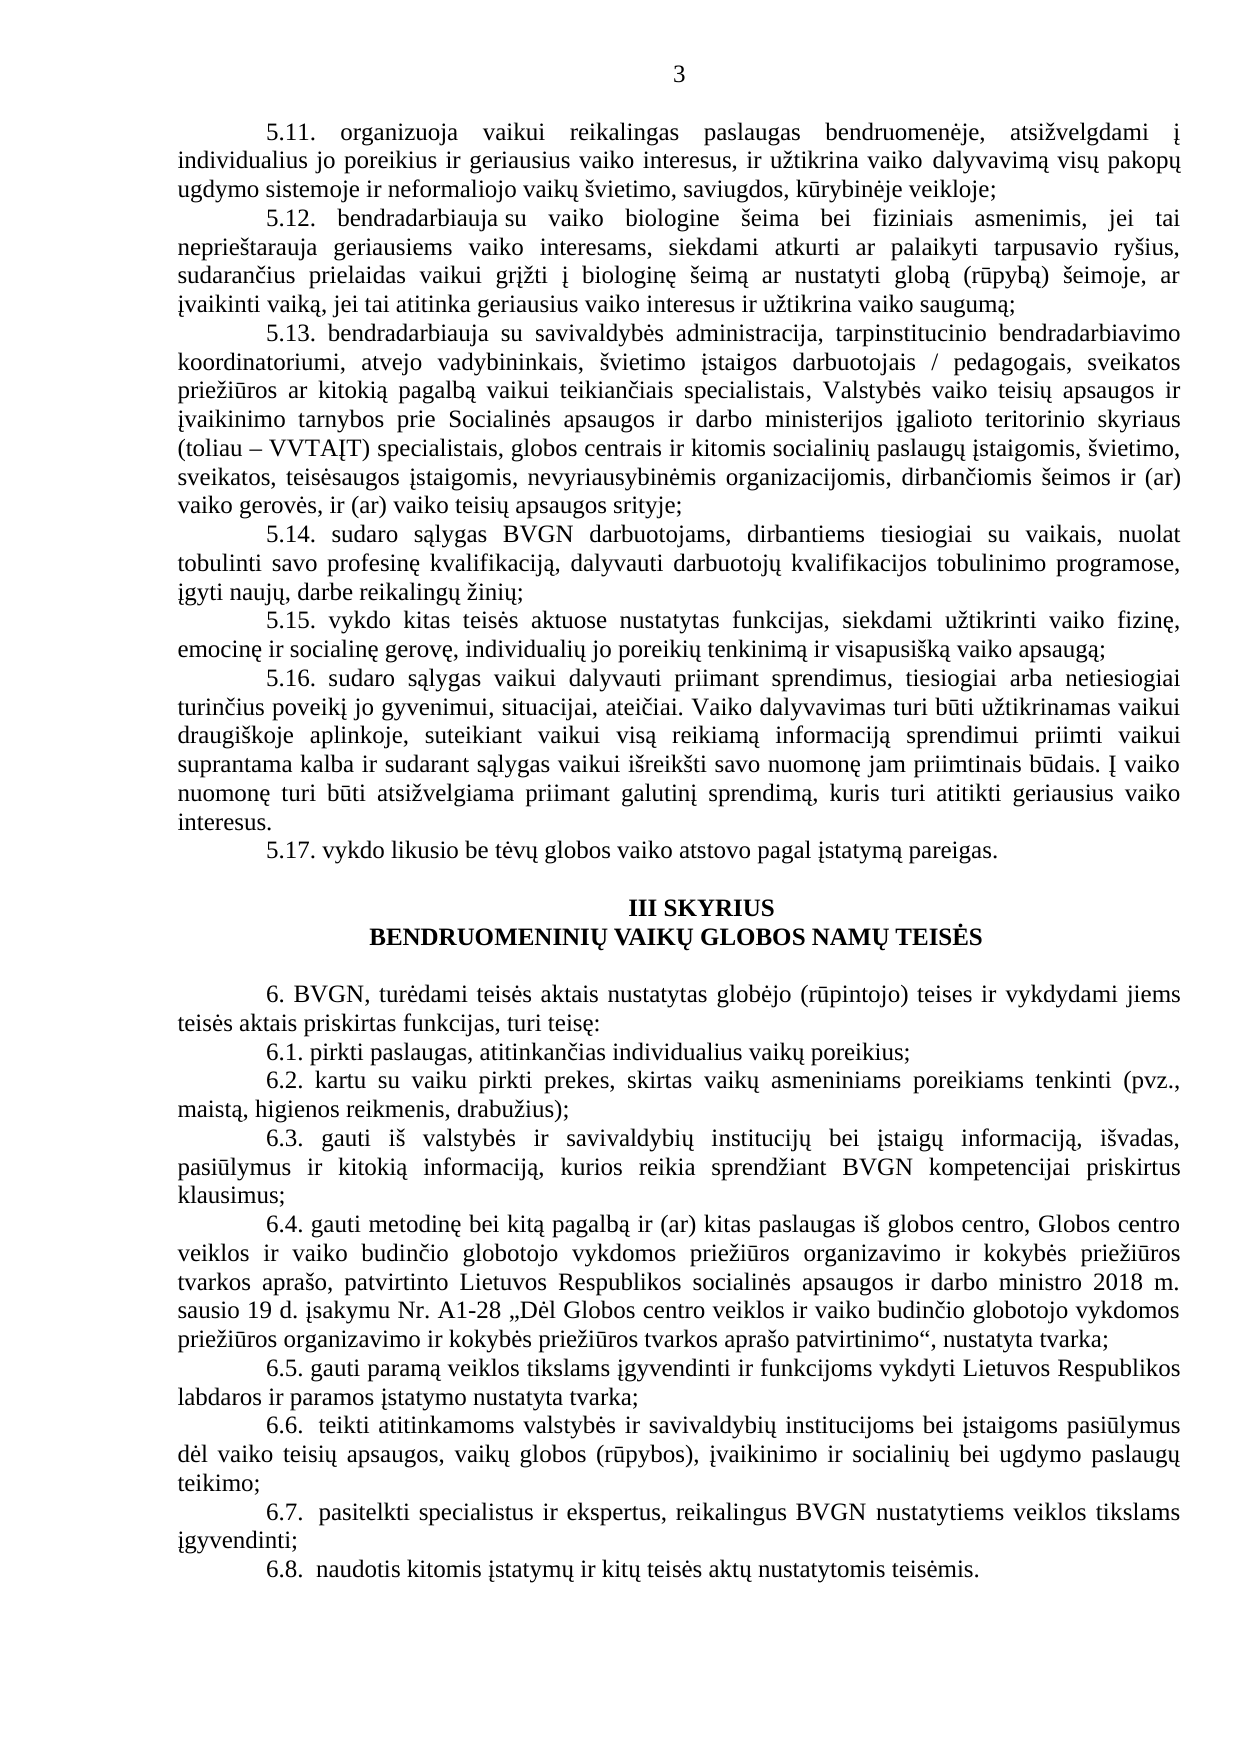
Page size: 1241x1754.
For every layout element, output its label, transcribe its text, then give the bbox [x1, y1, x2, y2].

text 5.11. organizuoja vaikui reikalingas paslaugas bendruomenėje, atsižvelgdami į individualius jo poreikius ir geriausius vaiko interesus, ir užtikrina vaiko dalyvavimą visų pakopų ugdymo sistemoje ir neformaliojo vaikų švietimo, saviugdos, kūrybinėje veikloje; [177, 117, 1181, 203]
text 6.5. gauti paramą veiklos tikslams įgyvendinti ir funkcijoms vykdyti Lietuvos Respublikos labdaros ir paramos įstatymo nustatyta tvarka; [177, 1353, 1181, 1410]
text 5.16. sudaro sąlygas vaikui dalyvauti priimant sprendimus, tiesiogiai arba netiesiogiai turinčius poveikį jo gyvenimui, situacijai, ateičiai. Vaiko dalyvavimas turi būti užtikrinamas vaikui draugiškoje aplinkoje, suteikiant vaikui visą reikiamą informaciją sprendimui priimti vaikui suprantama kalba ir sudarant sąlygas vaikui išreikšti savo nuomonę jam priimtinais būdais. Į vaiko nuomonę turi būti atsižvelgiama priimant galutinį sprendimą, kuris turi atitikti geriausius vaiko interesus. [177, 663, 1181, 835]
text 6.3. gauti iš valstybės ir savivaldybių institucijų bei įstaigų informaciją, išvadas, pasiūlymus ir kitokią informaciją, kurios reikia sprendžiant BVGN kompetencijai priskirtus klausimus; [177, 1123, 1181, 1209]
text 6.8. naudotis kitomis įstatymų ir kitų teisės aktų nustatytomis teisėmis. [177, 1554, 1181, 1583]
text 5.13. bendradarbiauja su savivaldybės administracija, tarpinstitucinio bendradarbiavimo koordinatoriumi, atvejo vadybininkais, švietimo įstaigos darbuotojais / pedagogais, sveikatos priežiūros ar kitokią pagalbą vaikui teikiančiais specialistais, Valstybės vaiko teisių apsaugos ir įvaikinimo tarnybos prie Socialinės apsaugos ir darbo ministerijos įgalioto teritorinio skyriaus (toliau – VVTAĮT) specialistais, globos centrais ir kitomis socialinių paslaugų įstaigomis, švietimo, sveikatos, teisėsaugos įstaigomis, nevyriausybinėmis organizacijomis, dirbančiomis šeimos ir (ar) vaiko gerovės, ir (ar) vaiko teisių apsaugos srityje; [177, 318, 1181, 519]
text 5.17. vykdo likusio be tėvų globos vaiko atstovo pagal įstatymą pareigas. [177, 835, 1181, 864]
text 6. BVGN, turėdami teisės aktais nustatytas globėjo (rūpintojo) teises ir vykdydami jiems teisės aktais priskirtas funkcijas, turi teisę: [177, 979, 1181, 1037]
text 6.4. gauti metodinę bei kitą pagalbą ir (ar) kitas paslaugas iš globos centro, Globos centro veiklos ir vaiko budinčio globotojo vykdomos priežiūros organizavimo ir kokybės priežiūros tvarkos aprašo, patvirtinto Lietuvos Respublikos socialinės apsaugos ir darbo ministro 2018 m. sausio 19 d. įsakymu Nr. A1-28 „Dėl Globos centro veiklos ir vaiko budinčio globotojo vykdomos priežiūros organizavimo ir kokybės priežiūros tvarkos aprašo patvirtinimo“, nustatyta tvarka; [177, 1209, 1181, 1353]
text 6.1. pirkti paslaugas, atitinkančias individualius vaikų poreikius; [252, 1037, 1181, 1065]
text 5.15. vykdo kitas teisės aktuose nustatytas funkcijas, siekdami užtikrinti vaiko fizinę, emocinę ir socialinę gerovę, individualių jo poreikių tenkinimą ir visapusišką vaiko apsaugą; [177, 605, 1181, 663]
text 6.7. pasitelkti specialistus ir ekspertus, reikalingus BVGN nustatytiems veiklos tikslams įgyvendinti; [177, 1497, 1181, 1554]
text BENDRUOMENINIŲ VAIKŲ GLOBOS NAMŲ TEISĖS [177, 922, 1181, 950]
text III SKYRIUS [177, 893, 1181, 922]
text 5.12. bendradarbiauja su vaiko biologine šeima bei fiziniais asmenimis, jei tai neprieštarauja geriausiems vaiko interesams, siekdami atkurti ar palaikyti tarpusavio ryšius, sudarančius prielaidas vaikui grįžti į biologinę šeimą ar nustatyti globą (rūpybą) šeimoje, ar įvaikinti vaiką, jei tai atitinka geriausius vaiko interesus ir užtikrina vaiko saugumą; [177, 203, 1181, 318]
text 5.14. sudaro sąlygas BVGN darbuotojams, dirbantiems tiesiogiai su vaikais, nuolat tobulinti savo profesinę kvalifikaciją, dalyvauti darbuotojų kvalifikacijos tobulinimo programose, įgyti naujų, darbe reikalingų žinių; [177, 519, 1181, 605]
text 6.2. kartu su vaiku pirkti prekes, skirtas vaikų asmeniniams poreikiams tenkinti (pvz., maistą, higienos reikmenis, drabužius); [177, 1065, 1181, 1123]
text 6.6. teikti atitinkamoms valstybės ir savivaldybių institucijoms bei įstaigoms pasiūlymus dėl vaiko teisių apsaugos, vaikų globos (rūpybos), įvaikinimo ir socialinių bei ugdymo paslaugų teikimo; [177, 1410, 1181, 1497]
